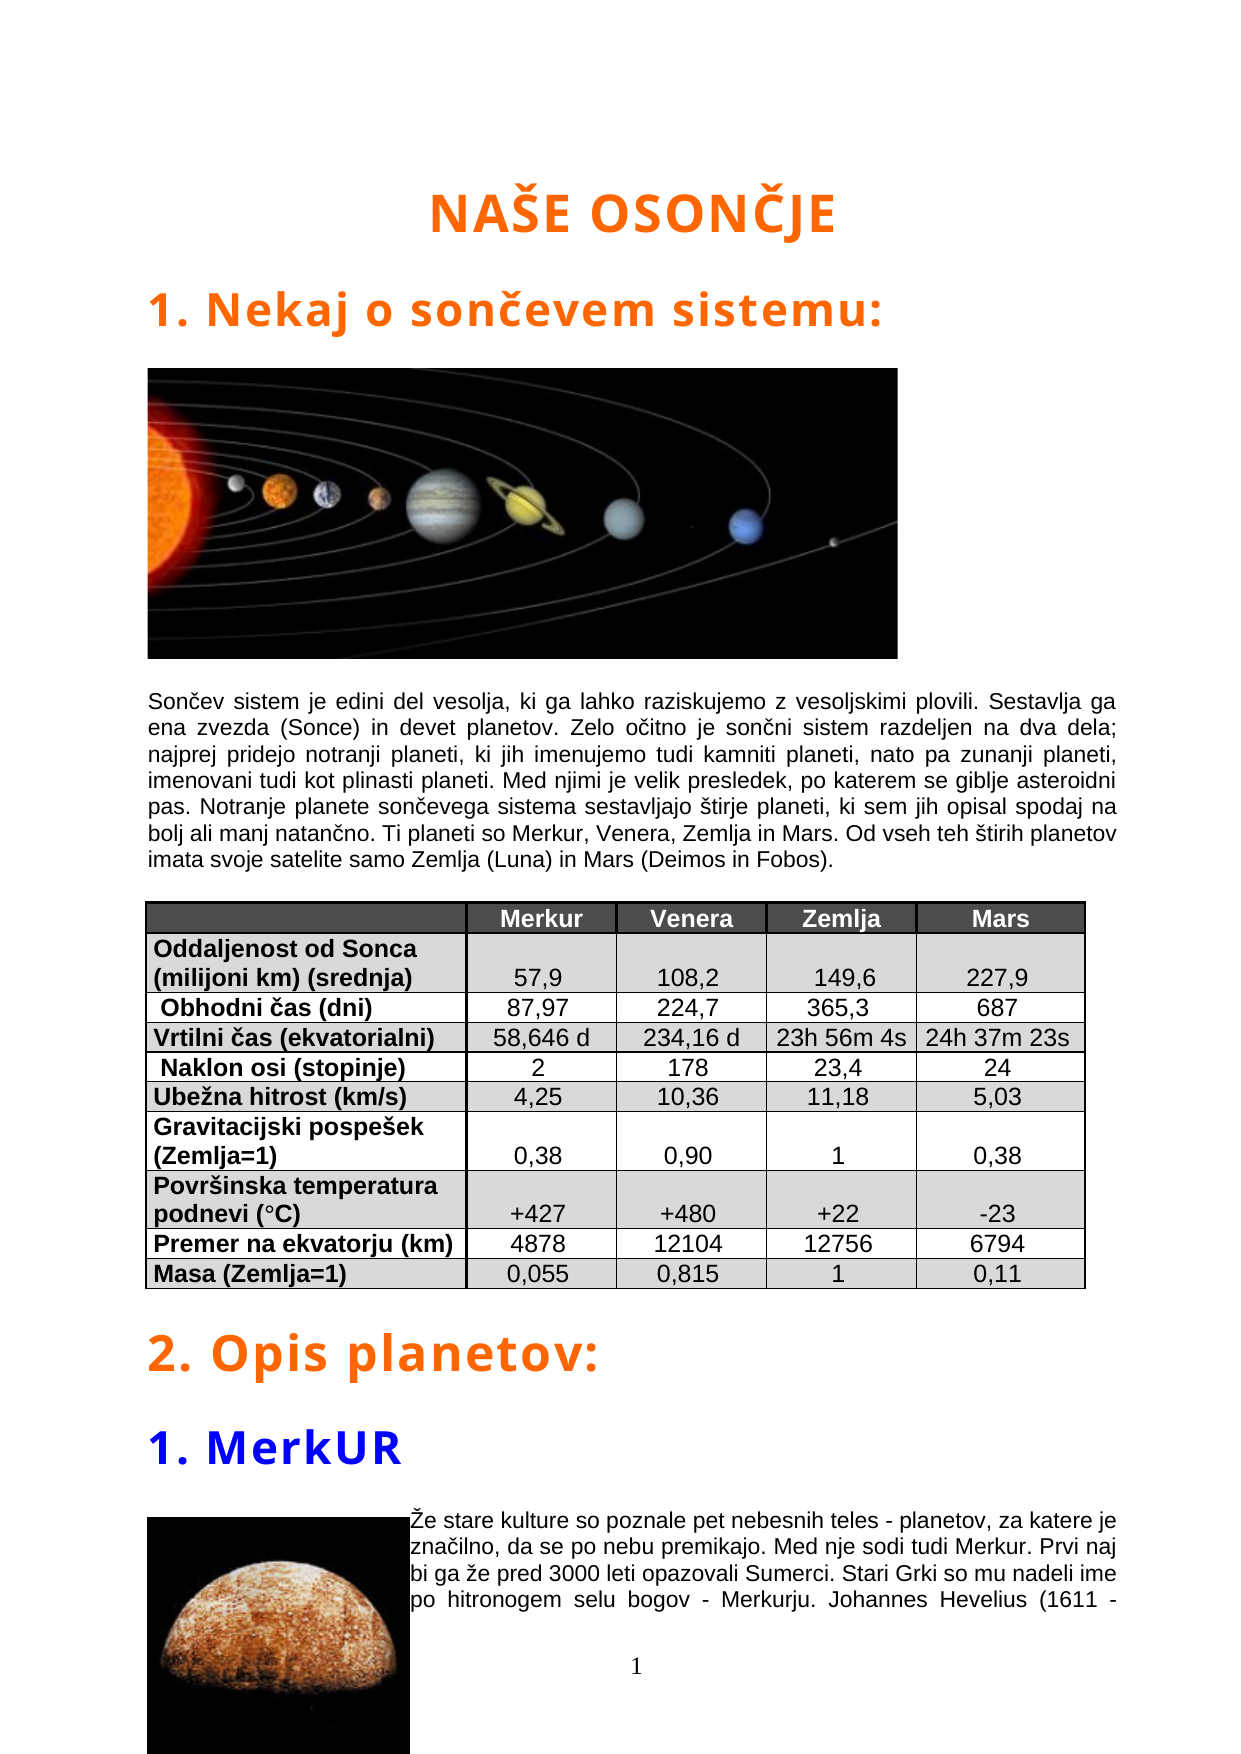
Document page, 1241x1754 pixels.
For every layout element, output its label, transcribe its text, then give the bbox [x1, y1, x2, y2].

table_cell 687 [917, 993, 1084, 1022]
table_cell 12756 [767, 1229, 916, 1258]
table_cell 178 [617, 1053, 766, 1081]
text 1. Nekaj o sončevem sistemu: [148, 277, 1117, 339]
table_cell 227,9 [917, 934, 1084, 992]
table_cell 4,25 [468, 1082, 616, 1111]
table_cell Vrtilni čas (ekvatorialni) [147, 1023, 465, 1051]
table_cell Oddaljenost od Sonca (milijoni km) (srednja) [147, 934, 465, 992]
table_cell 108,2 [617, 934, 766, 992]
table_cell 11,18 [767, 1082, 916, 1111]
table_cell +427 [468, 1171, 616, 1228]
table_cell 0,38 [468, 1112, 616, 1169]
table_cell 57,9 [468, 934, 616, 992]
table_cell Ubežna hitrost (km/s) [147, 1082, 465, 1111]
table_cell 234,16 d [617, 1023, 766, 1051]
table_cell 12104 [617, 1229, 766, 1258]
table_cell 224,7 [617, 993, 766, 1022]
table_cell 4878 [468, 1229, 616, 1258]
table_cell +22 [767, 1171, 916, 1228]
table_cell 0,815 [617, 1259, 766, 1288]
text 2. Opis planetov: [148, 1318, 1117, 1386]
table_cell 24 [917, 1053, 1084, 1081]
table_cell -23 [917, 1171, 1084, 1228]
table_cell +480 [617, 1171, 766, 1228]
table_cell Obhodni čas (dni) [147, 993, 465, 1022]
picture [147, 1517, 410, 1754]
table_header Merkur [468, 904, 615, 932]
table_cell 23h 56m 4s [767, 1023, 916, 1051]
table_cell Premer na ekvatorju (km) [147, 1229, 465, 1258]
table_cell 24h 37m 23s [917, 1023, 1084, 1051]
table_cell 365,3 [767, 993, 916, 1022]
table_cell 0,38 [917, 1112, 1084, 1169]
table_cell 0,11 [917, 1259, 1084, 1288]
table_cell Gravitacijski pospešek (Zemlja=1) [147, 1112, 465, 1169]
table_cell 5,03 [917, 1082, 1084, 1111]
table_cell 149,6 [767, 934, 916, 992]
table_cell 10,36 [617, 1082, 766, 1111]
table_header [147, 904, 465, 932]
table_cell 0,055 [468, 1259, 616, 1288]
text 1. MerkUR [148, 1415, 1117, 1478]
table_cell 87,97 [468, 993, 616, 1022]
table_cell 2 [468, 1053, 616, 1081]
text Že stare kulture so poznale pet nebesnih teles - planetov, za katere je značilno, da se po nebu premikajo. Med nje sodi tudi Merkur. Prvi naj bi ga že pred 3000 leti opazovali Sumerci. Stari Grki so mu nadeli ime po hitronogem selu bogov - Merkurju. Johannes Hevelius (1611 [148, 1507, 1117, 1612]
table_header Zemlja [768, 904, 915, 932]
table_cell 58,646 d [468, 1023, 616, 1051]
table_cell 1 [767, 1259, 916, 1288]
text NAŠE OSONČJE [148, 177, 1117, 248]
table_cell 23,4 [767, 1053, 916, 1081]
table_cell 0,90 [617, 1112, 766, 1169]
text Sončev sistem je edini del vesolja, ki ga lahko raziskujemo z vesoljskimi plovili. Sestavlja ga ena zvezda (Sonce) in devet planetov. Zelo očitno je sončni sistem razdeljen na dva dela; najprej pridejo notranji planeti, ki jih imenujemo tudi kamniti planeti, nato pa zunanji planeti, imenovani tudi kot plinasti planeti. Med njimi je velik presledek, po katerem se giblje asteroidni pas. Notranje planete sončevega sistema sestavljajo štirje planeti, ki sem jih opisal spodaj na bolj ali manj natančno. Ti planeti so Merkur, Venera, Zemlja in Mars. Od vseh teh štirih planetov imata svoje satelite samo Zemlja (Luna) in Mars (Deimos in Fobos). [148, 688, 1117, 872]
table_cell Naklon osi (stopinje) [147, 1053, 465, 1081]
table_cell 1 [767, 1112, 916, 1169]
table_cell Površinska temperatura podnevi (°C) [147, 1171, 465, 1228]
table_cell Masa (Zemlja=1) [147, 1259, 465, 1288]
table_header Venera [618, 904, 765, 932]
table_cell 6794 [917, 1229, 1084, 1258]
table_header Mars [918, 904, 1084, 932]
